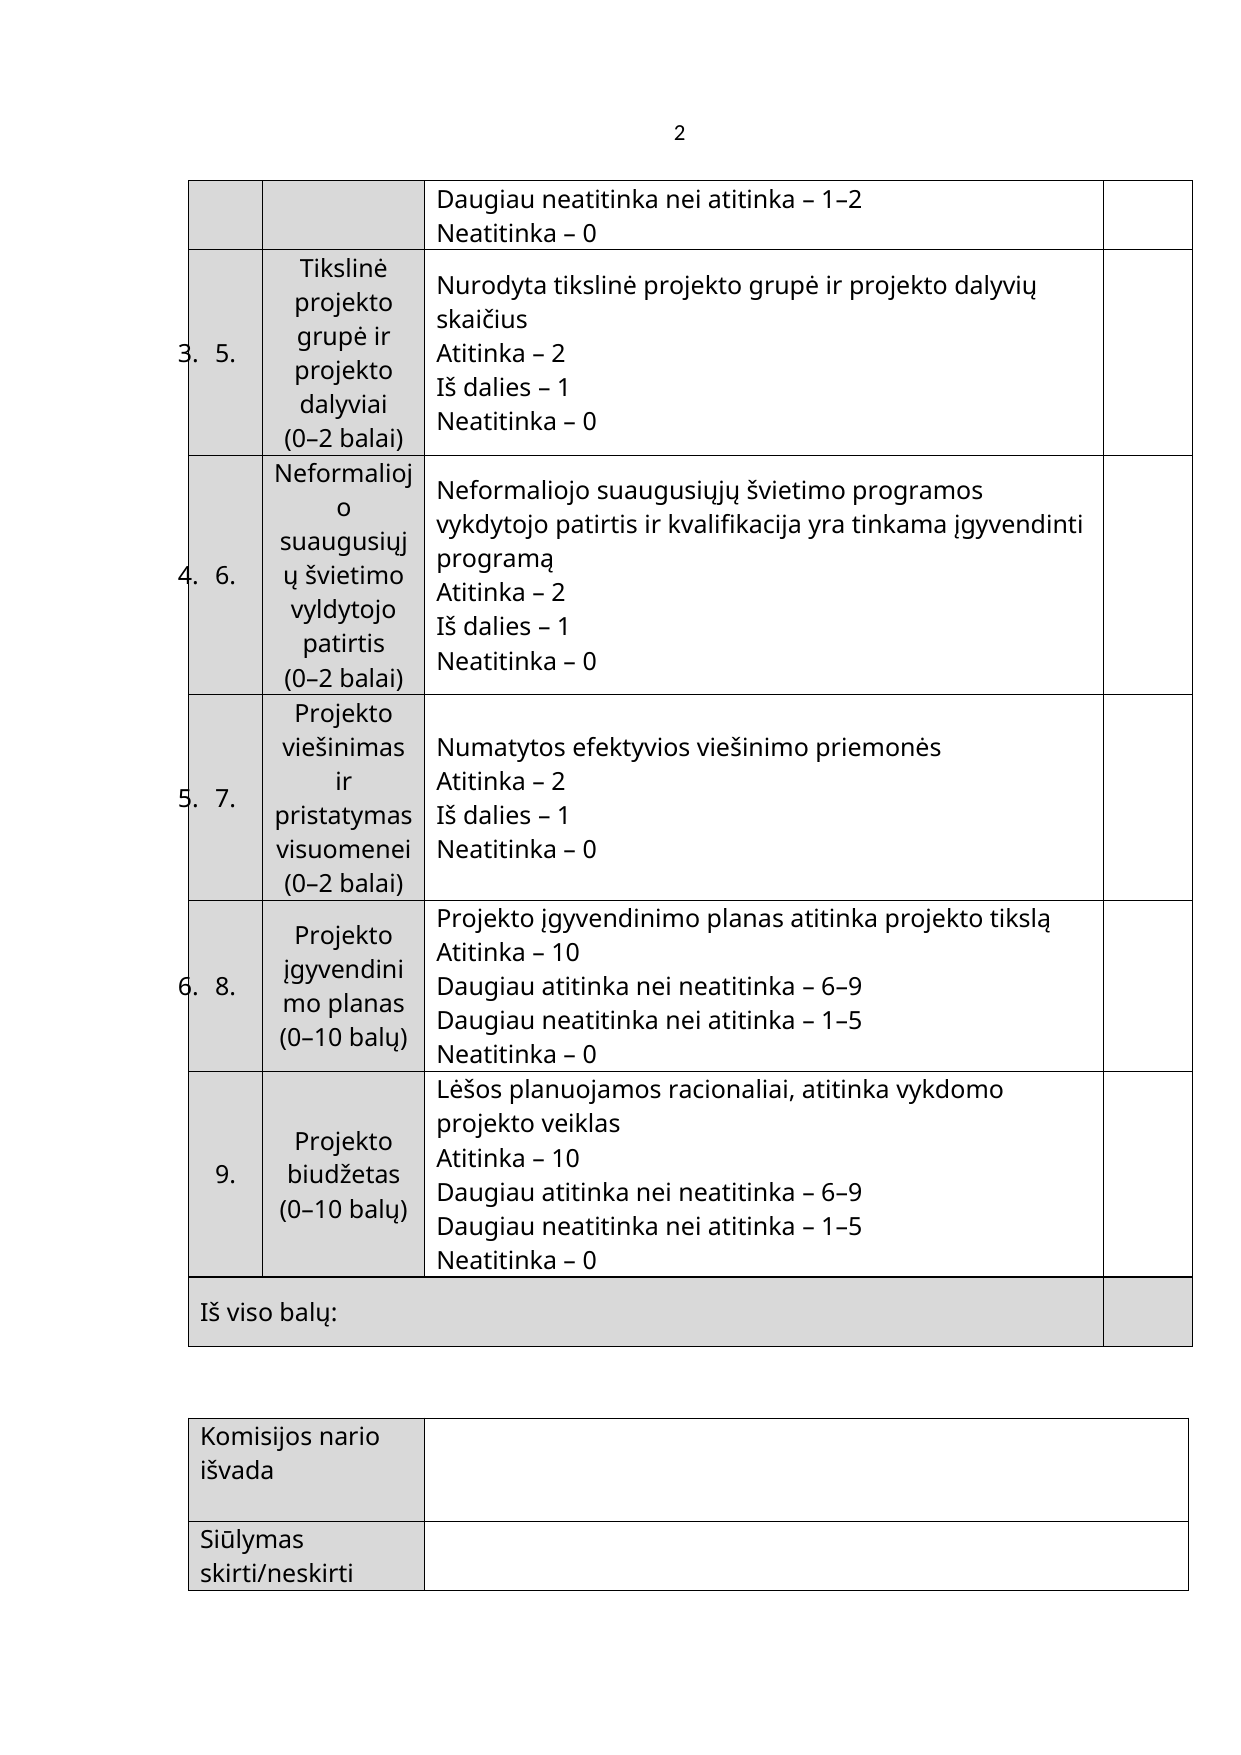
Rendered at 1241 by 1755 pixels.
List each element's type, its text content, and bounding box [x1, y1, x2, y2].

table_cell [1104, 250, 1192, 455]
table_cell [1104, 695, 1192, 900]
table_cell [1104, 456, 1192, 694]
table_cell Nurodyta tikslinė projekto grupė ir projekto dalyvių skaičius Atitinka – 2 Iš dalies – 1 Neatitinka – 0 [425, 250, 1103, 455]
table_cell Tikslinė projekto grupė ir projekto dalyviai (0–2 balai) [263, 250, 424, 455]
table_cell Iš viso balų: [189, 1278, 1103, 1346]
table_cell Neformaliojo suaugusiųjų švietimo programos vykdytojo patirtis ir kvalifikacija yra tinkama įgyvendinti programą Atitinka – 2 Iš dalies – 1 Neatitinka – 0 [425, 456, 1103, 694]
table_cell Projekto biudžetas (0–10 balų) [263, 1072, 424, 1276]
table_cell [425, 1522, 1188, 1590]
table_cell [1104, 1278, 1192, 1346]
table_cell Neformaliojo suaugusiųjų švietimo vyldytojo patirtis (0–2 balai) [263, 456, 424, 694]
table_cell Projekto įgyvendinimo planas (0–10 balų) [263, 901, 424, 1071]
table_cell [189, 181, 262, 249]
table_header [425, 1419, 1188, 1521]
table_cell [1104, 901, 1192, 1071]
table_cell Lėšos planuojamos racionaliai, atitinka vykdomo projekto veiklas Atitinka – 10 Daugiau atitinka nei neatitinka – 6–9 Daugiau neatitinka nei atitinka – 1–5 Neatitinka – 0 [425, 1072, 1103, 1276]
table_cell [1104, 1072, 1192, 1276]
table_cell Siūlymas skirti/neskirti [189, 1522, 424, 1590]
table_cell 4. 6. [189, 456, 262, 694]
table_cell Daugiau neatitinka nei atitinka – 1–2 Neatitinka – 0 [425, 181, 1103, 249]
table_cell Projekto įgyvendinimo planas atitinka projekto tikslą Atitinka – 10 Daugiau atitinka nei neatitinka – 6–9 Daugiau neatitinka nei atitinka – 1–5 Neatitinka – 0 [425, 901, 1103, 1071]
table_cell Numatytos efektyvios viešinimo priemonės Atitinka – 2 Iš dalies – 1 Neatitinka – 0 [425, 695, 1103, 900]
table_cell 6. 8. [189, 901, 262, 1071]
table_cell 9. [189, 1072, 262, 1276]
table_cell 3. 5. [189, 250, 262, 455]
table_header Komisijos nario išvada [189, 1419, 424, 1521]
table_cell [1104, 181, 1192, 249]
table_cell 5. 7. [189, 695, 262, 900]
table_cell [263, 181, 424, 249]
table_cell Projekto viešinimas ir pristatymas visuomenei (0–2 balai) [263, 695, 424, 900]
